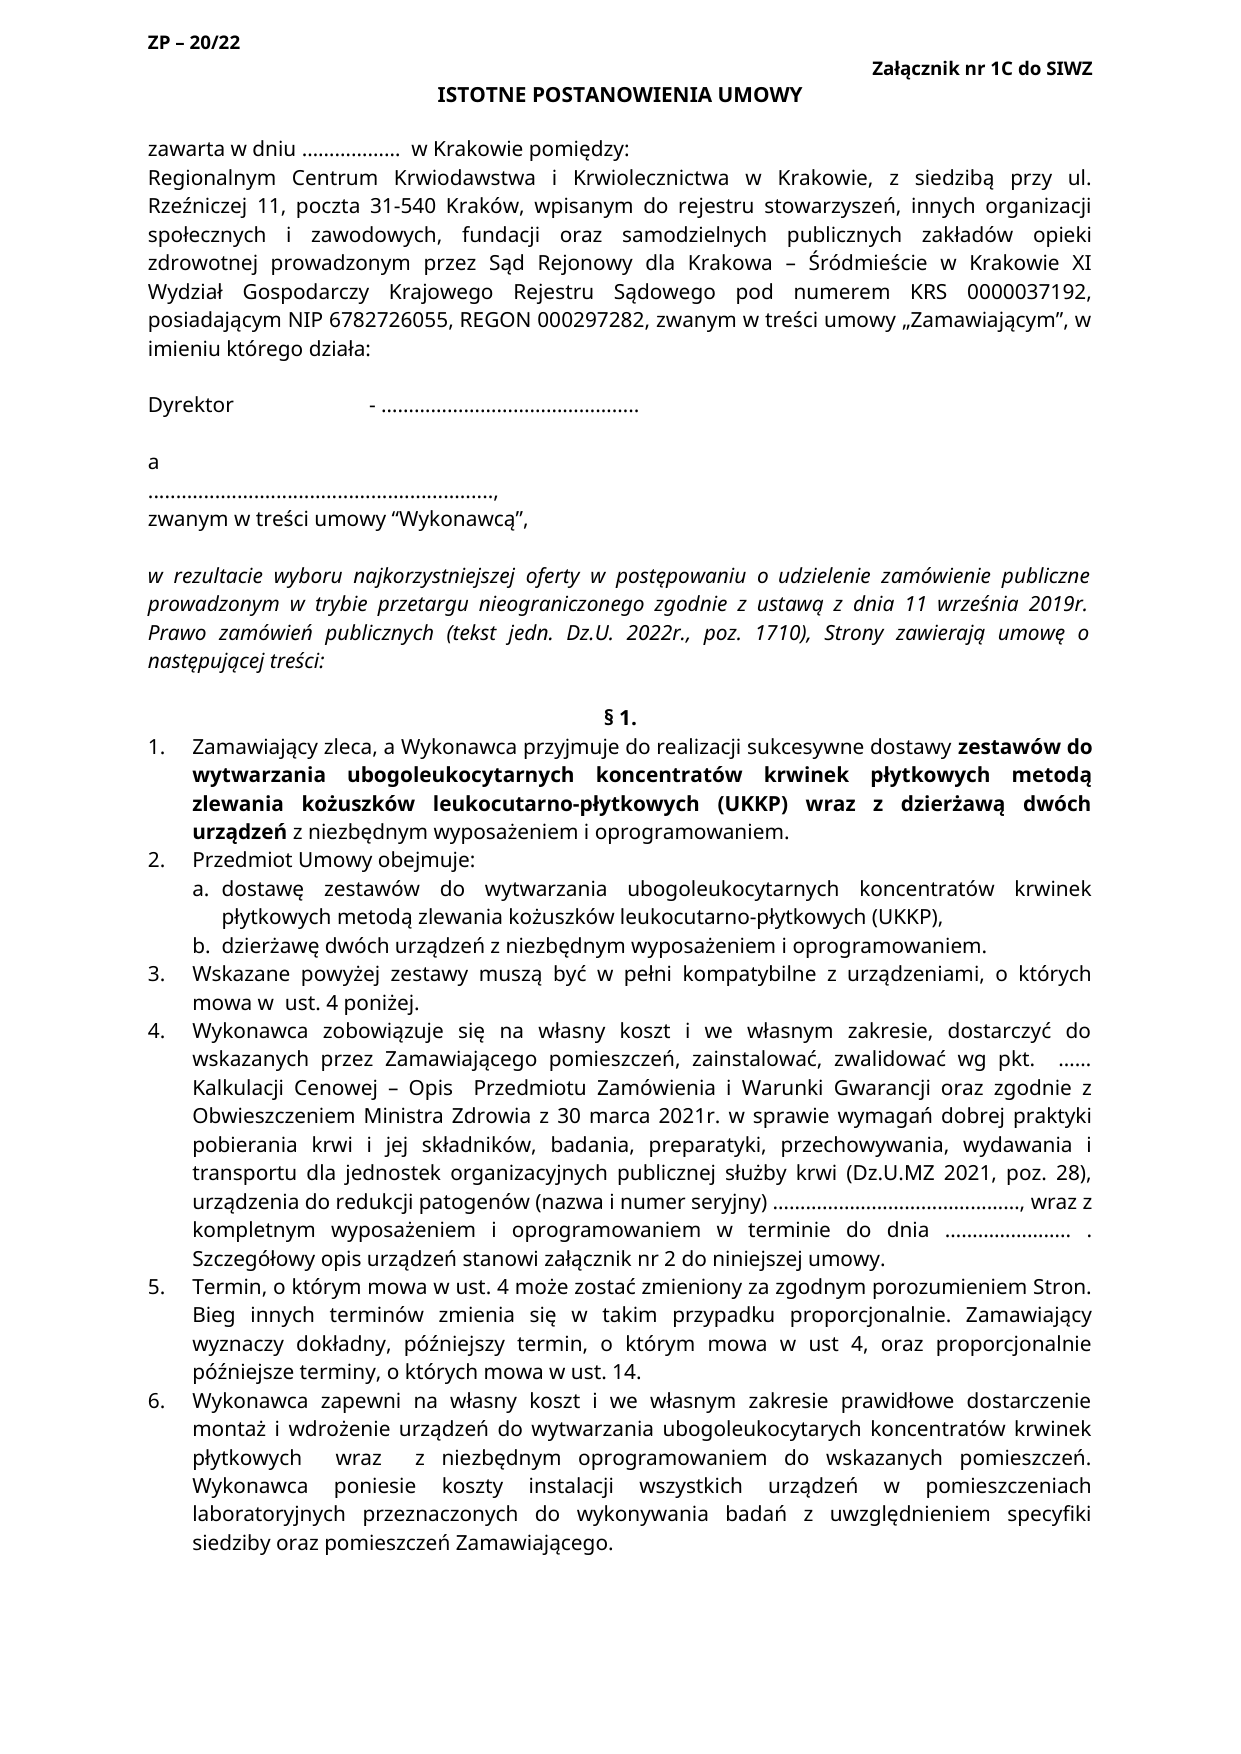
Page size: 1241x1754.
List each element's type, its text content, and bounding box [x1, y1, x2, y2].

list Wykonawca zapewni na własny koszt i we własnym zakresie prawidłowe dostarczenie montaż i wdrożenie urządzeń do wytwarzania ubogoleukocytarych koncentratów krwinek płytkowych wraz z niezbędnym oprogramowaniem do wskazanych pomieszczeń. Wykonawca poniesie koszty instalacji wszystkich urządzeń w pomieszczeniach laboratoryjnych przeznaczonych do wykonywania badań z uwzględnieniem specyfiki siedziby oraz pomieszczeń Zamawiającego. [148, 1386, 1093, 1556]
text w rezultacie wyboru najkorzystniejszej oferty w postępowaniu o udzielenie zamówienie publiczne prowadzonym w trybie przetargu nieograniczonego zgodnie z ustawą z dnia 11 września 2019r. Prawo zamówień publicznych (tekst jedn. Dz.U. 2022r., poz. 1710), Strony zawierają umowę o następującej treści: [148, 561, 1093, 675]
text a [148, 447, 1093, 476]
text Załącznik nr 1C do SIWZ [148, 55, 1093, 81]
list dostawę zestawów do wytwarzania ubogoleukocytarnych koncentratów krwinek płytkowych metodą zlewania kożuszków leukocutarno-płytkowych (UKKP), [192, 874, 1093, 931]
text § 1. [148, 703, 1093, 732]
list Przedmiot Umowy obejmuje: [148, 846, 1093, 874]
text Dyrektor - ……………………………………….. [148, 391, 1093, 419]
list Wskazane powyżej zestawy muszą być w pełni kompatybilne z urządzeniami, o których mowa w ust. 4 poniżej. [148, 959, 1093, 1016]
text .............................................................., [148, 476, 1093, 504]
list Zamawiający zleca, a Wykonawca przyjmuje do realizacji sukcesywne dostawy zestawów do wytwarzania ubogoleukocytarnych koncentratów krwinek płytkowych metodą zlewania kożuszków leukocutarno-płytkowych (UKKP) wraz z dzierżawą dwóch urządzeń z niezbędnym wyposażeniem i oprogramowaniem. [148, 732, 1093, 846]
text ZP – 20/22 [148, 29, 1093, 55]
text zawarta w dniu ……………… w Krakowie pomiędzy: [148, 134, 1093, 163]
text zwanym w treści umowy “Wykonawcą”, [148, 504, 1093, 533]
text ISTOTNE POSTANOWIENIA UMOWY [148, 81, 1093, 109]
list dzierżawę dwóch urządzeń z niezbędnym wyposażeniem i oprogramowaniem. [192, 931, 1093, 959]
list Termin, o którym mowa w ust. 4 może zostać zmieniony za zgodnym porozumieniem Stron. Bieg innych terminów zmienia się w takim przypadku proporcjonalnie. Zamawiający wyznaczy dokładny, późniejszy termin, o którym mowa w ust 4, oraz proporcjonalnie późniejsze terminy, o których mowa w ust. 14. [148, 1272, 1093, 1386]
text Regionalnym Centrum Krwiodawstwa i Krwiolecznictwa w Krakowie, z siedzibą przy ul. Rzeźniczej 11, poczta 31-540 Kraków, wpisanym do rejestru stowarzyszeń, innych organizacji społecznych i zawodowych, fundacji oraz samodzielnych publicznych zakładów opieki zdrowotnej prowadzonym przez Sąd Rejonowy dla Krakowa – Śródmieście w Krakowie XI Wydział Gospodarczy Krajowego Rejestru Sądowego pod numerem KRS 0000037192, posiadającym NIP 6782726055, REGON 000297282, zwanym w treści umowy „Zamawiającym”, w imieniu którego działa: [148, 163, 1093, 362]
list Wykonawca zobowiązuje się na własny koszt i we własnym zakresie, dostarczyć do wskazanych przez Zamawiającego pomieszczeń, zainstalować, zwalidować wg pkt. …… Kalkulacji Cenowej – Opis Przedmiotu Zamówienia i Warunki Gwarancji oraz zgodnie z Obwieszczeniem Ministra Zdrowia z 30 marca 2021r. w sprawie wymagań dobrej praktyki pobierania krwi i jej składników, badania, preparatyki, przechowywania, wydawania i transportu dla jednostek organizacyjnych publicznej służby krwi (Dz.U.MZ 2021, poz. 28), urządzenia do redukcji patogenów (nazwa i numer seryjny) ………………………………………, wraz z kompletnym wyposażeniem i oprogramowaniem w terminie do dnia ………………….. . Szczegółowy opis urządzeń stanowi załącznik nr 2 do niniejszej umowy. [148, 1016, 1093, 1272]
